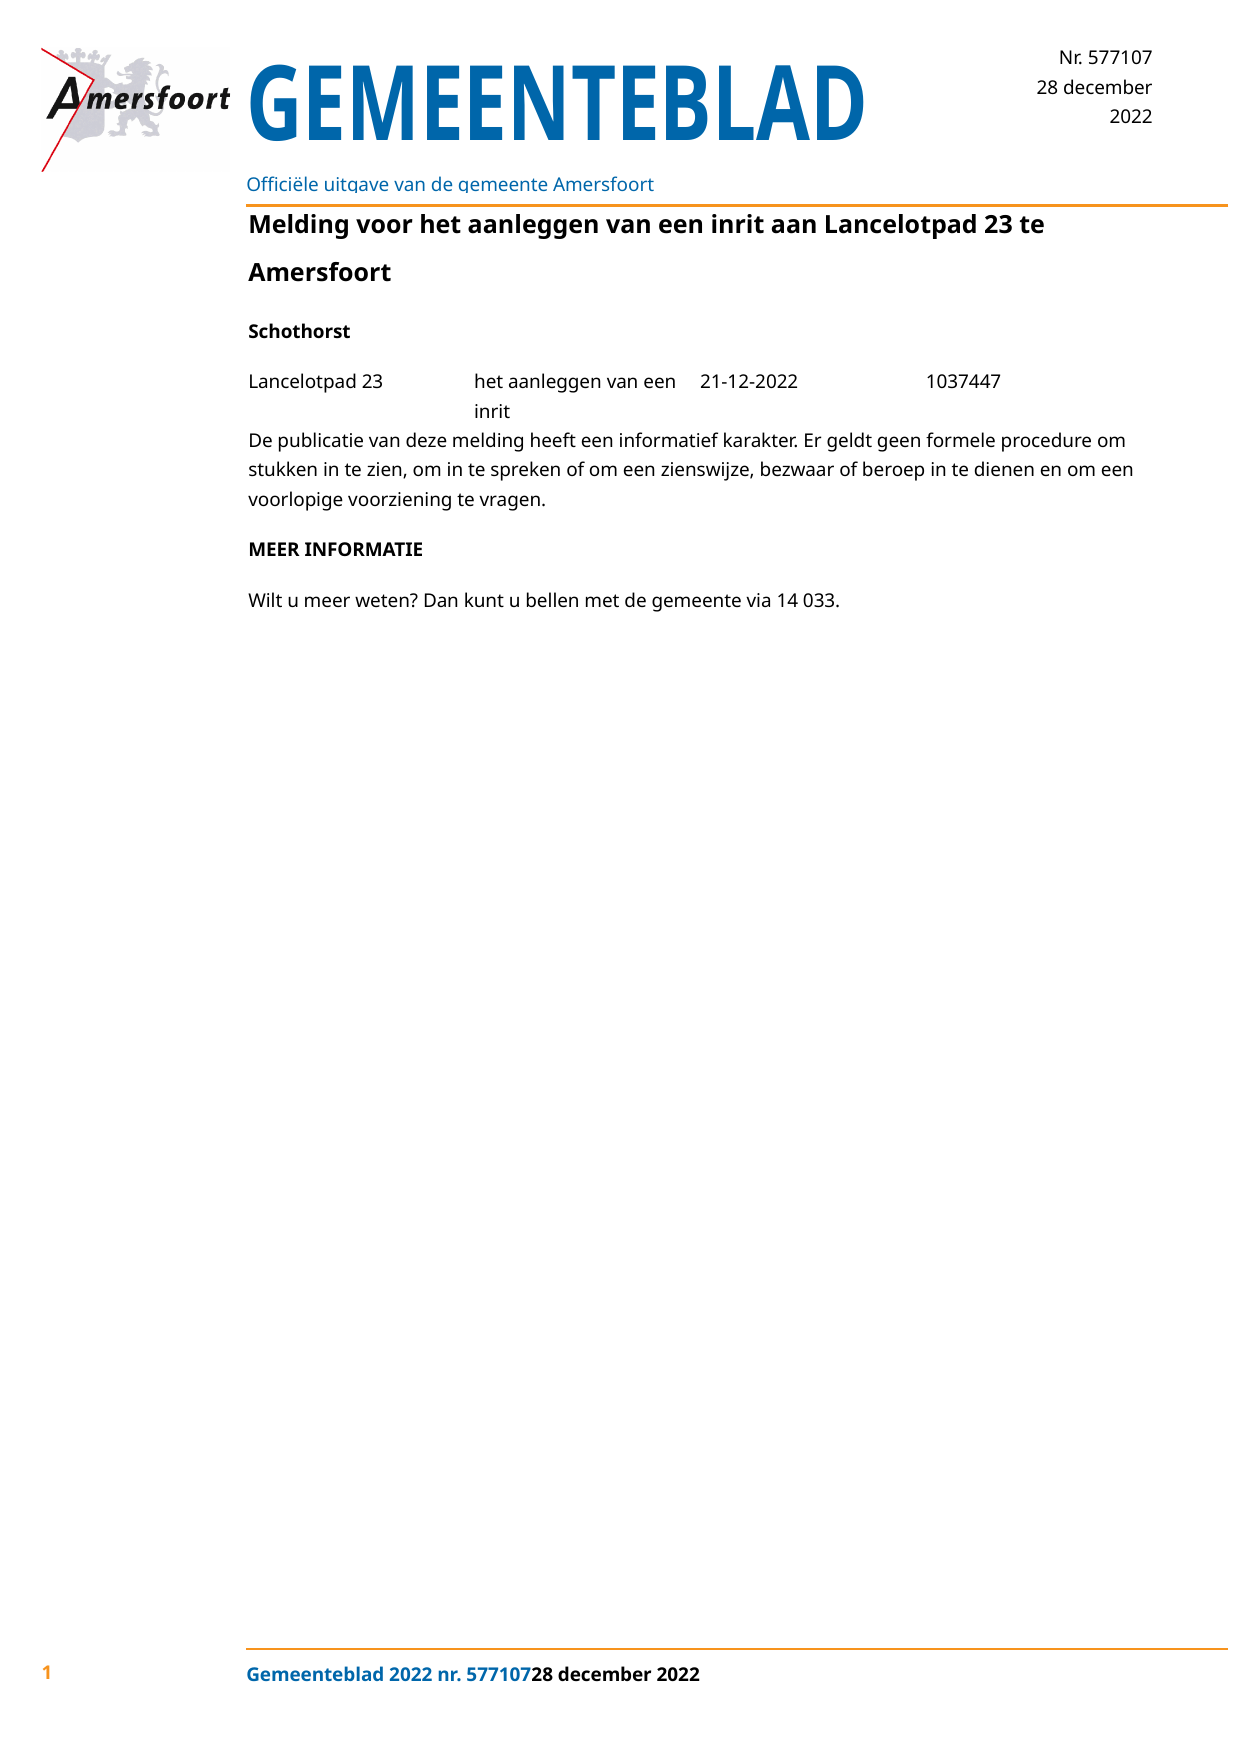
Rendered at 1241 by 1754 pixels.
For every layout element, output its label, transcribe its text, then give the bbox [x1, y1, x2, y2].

picture [41, 47, 231, 172]
table_header 21-12-2022 [700, 369, 926, 424]
table_header het aanleggen van een inrit [474, 369, 700, 424]
text Melding voor het aanleggen van een inrit aan Lancelotpad 23 te Amersfoort [248, 207, 1152, 288]
text MEER INFORMATIE [248, 537, 1152, 562]
text Schothorst [248, 318, 1152, 344]
text Wilt u meer weten? Dan kunt u bellen met de gemeente via 14 033. [248, 587, 1152, 613]
table_header Lancelotpad 23 [248, 369, 474, 424]
table_header 1037447 [926, 369, 1152, 424]
text De publicatie van deze melding heeft een informatief karakter. Er geldt geen formele procedure om stukken in te zien, om in te spreken of om een zienswijze, bezwaar of beroep in te dienen en om een voorlopige voorziening te vragen. [248, 427, 1152, 512]
